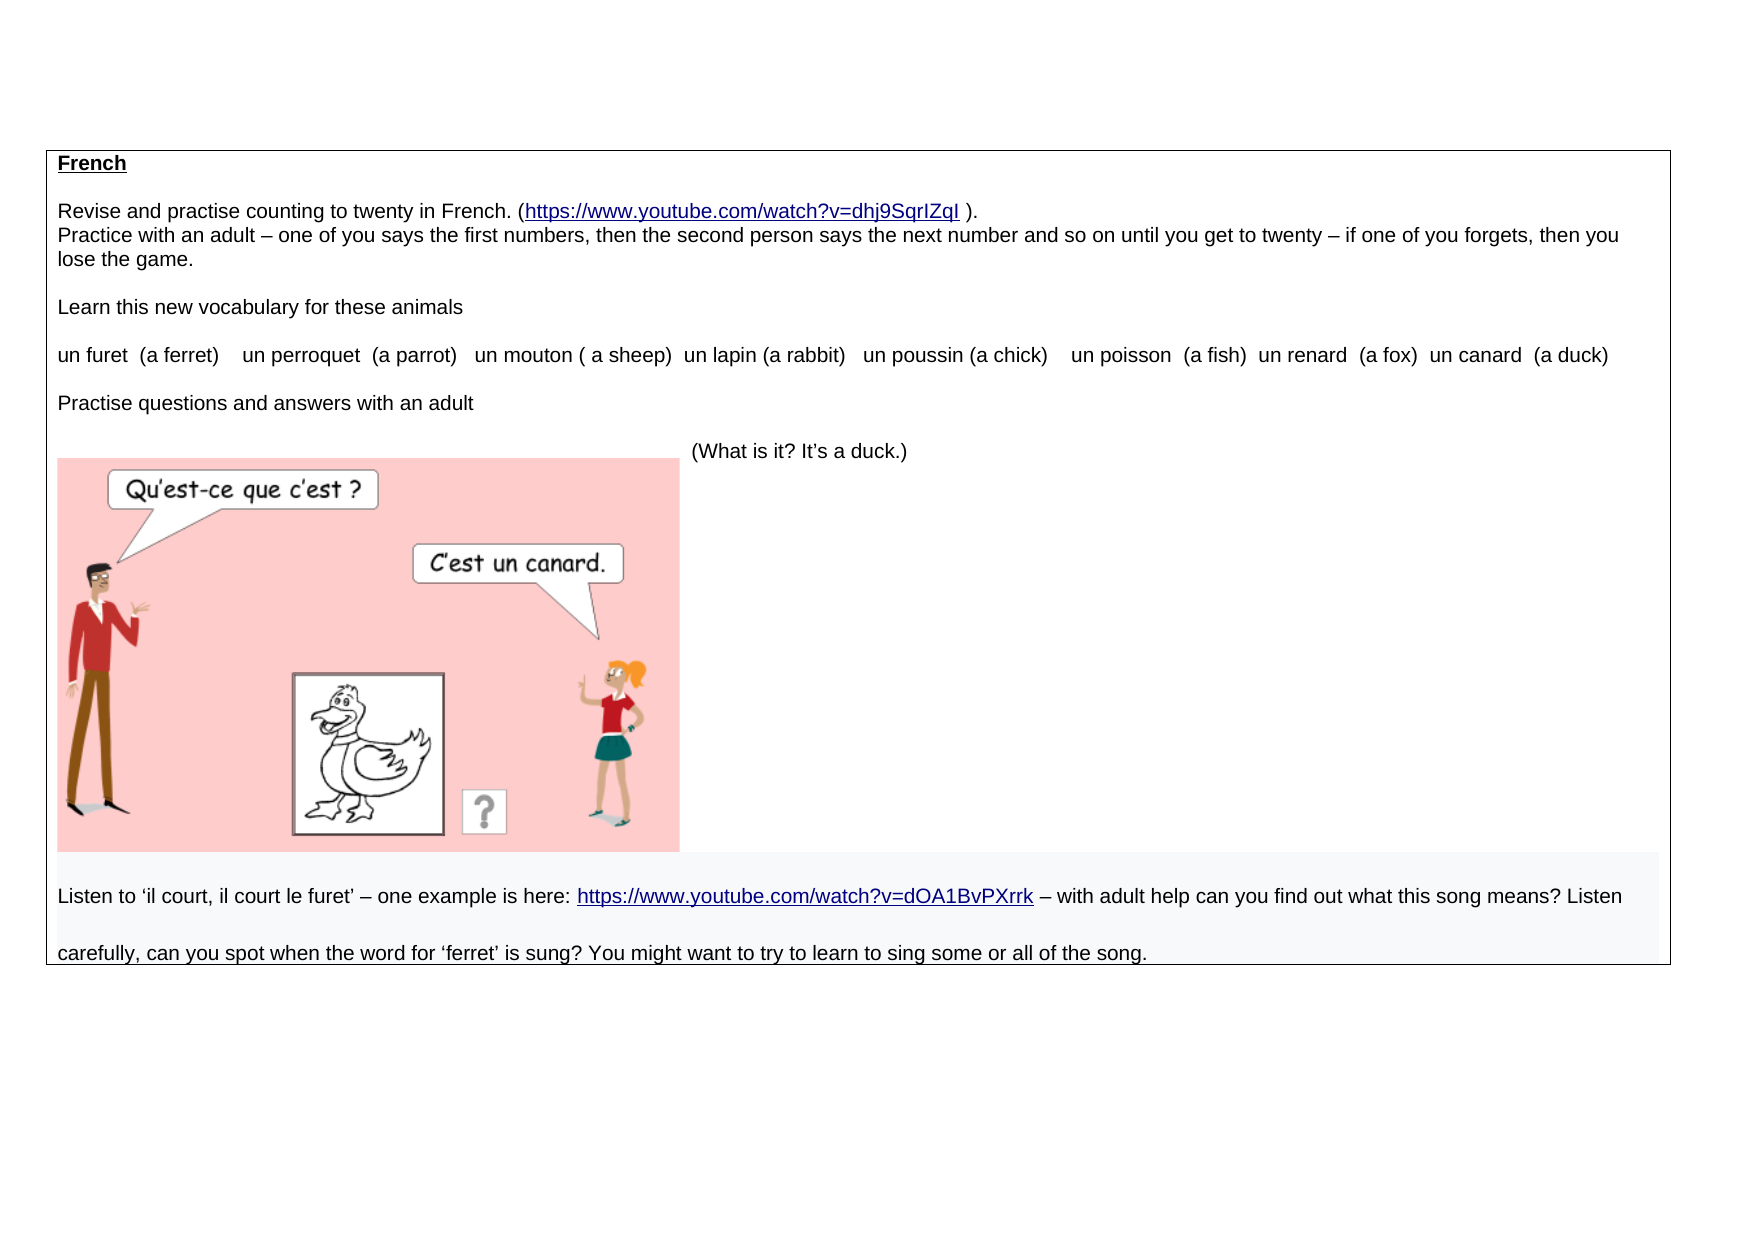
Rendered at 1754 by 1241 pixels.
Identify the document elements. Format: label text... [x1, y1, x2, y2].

table_cell French Revise and practise counting to twenty in French. (https://www.youtube.com/watch?v=dhj9SqrIZqI ). Practice with an adult – one of you says the first numbers, then the second person says the next number and so on until you get to twenty – if one of you forgets, then you lose the game. Learn this new vocabulary for these animals un furet (a ferret) un perroquet (a parrot) un mouton ( a sheep) un lapin (a rabbit) un poussin (a chick) un poisson (a fish) un renard (a fox) un canard (a duck) Practise questions and answers with an adult (What is it? It’s a duck.) Listen to ‘il court, il court le furet’ – one example is here: https://www.youtube.com/watch?v=dOA1BvPXrrk – with adult help can you find out what this song means? Listen carefully, can you spot when the word for ‘ferret’ is sung? You might want to try to learn to sing some or all of the song. [47, 151, 1670, 964]
